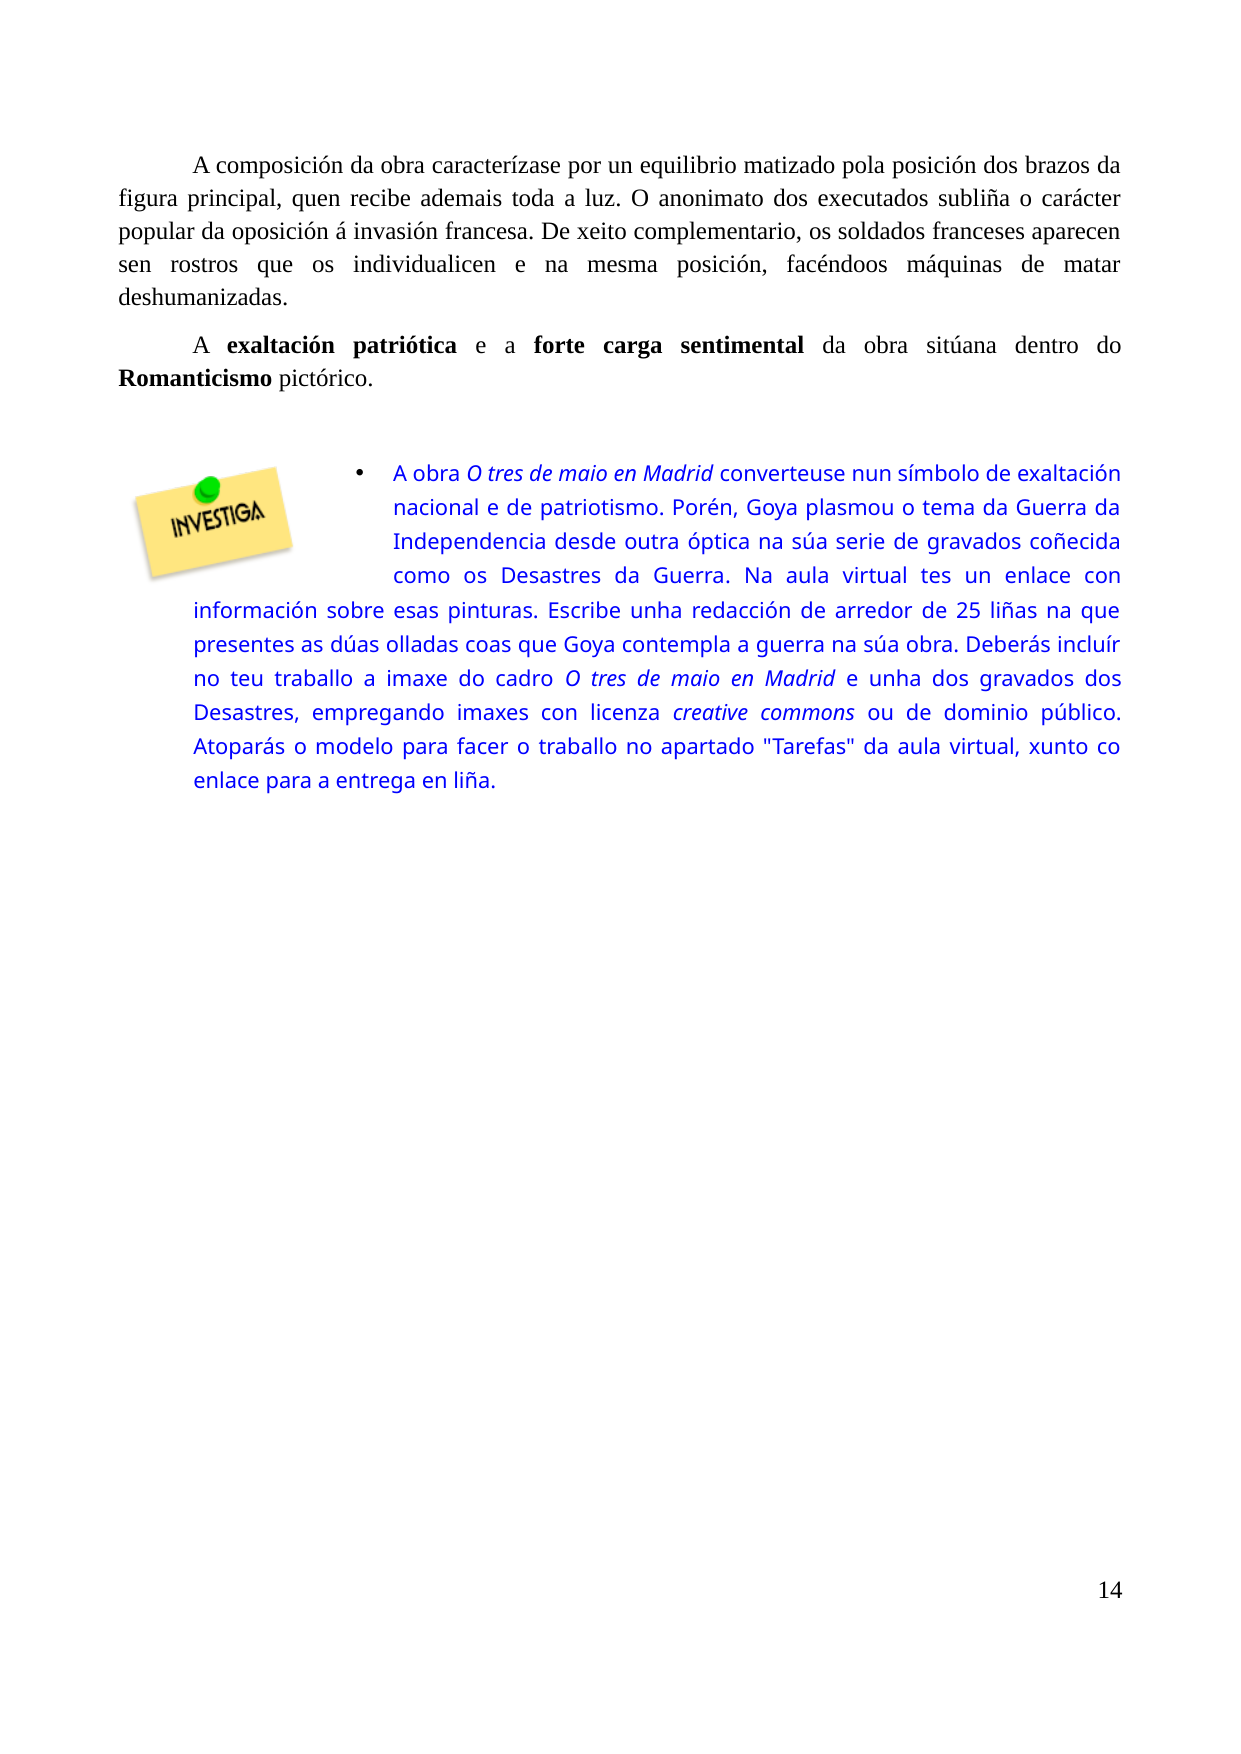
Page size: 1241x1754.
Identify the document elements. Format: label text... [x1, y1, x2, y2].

picture [118, 460, 307, 592]
list A obra O tres de maio en Madrid converteuse nun símbolo de exaltación nacional e de patriotismo. Porén, Goya plasmou o tema da Guerra da Independencia desde outra óptica na súa serie de gravados coñecida como os Desastres da Guerra. Na aula virtual tes un enlace con información sobre esas pinturas. Escribe unha redacción de arredor de 25 liñas na que presentes as dúas olladas coas que Goya contempla a guerra na súa obra. Deberás incluír no teu traballo a imaxe do cadro O tres de maio en Madrid e unha dos gravados dos Desastres, empregando imaxes con licenza creative commons ou de dominio público. Atoparás o modelo para facer o traballo no apartado "Tarefas" da aula virtual, xunto co enlace para a entrega en liña. [156, 458, 1122, 795]
text A exaltación patriótica e a forte carga sentimental da obra sitúana dentro do Romanticismo pictórico. [118, 330, 1122, 391]
text A composición da obra caracterízase por un equilibrio matizado pola posición dos brazos da figura principal, quen recibe ademais toda a luz. O anonimato dos executados subliña o carácter popular da oposición á invasión francesa. De xeito complementario, os soldados franceses aparecen sen rostros que os individualicen e na mesma posición, facéndoos máquinas de matar deshumanizadas. [118, 150, 1122, 311]
